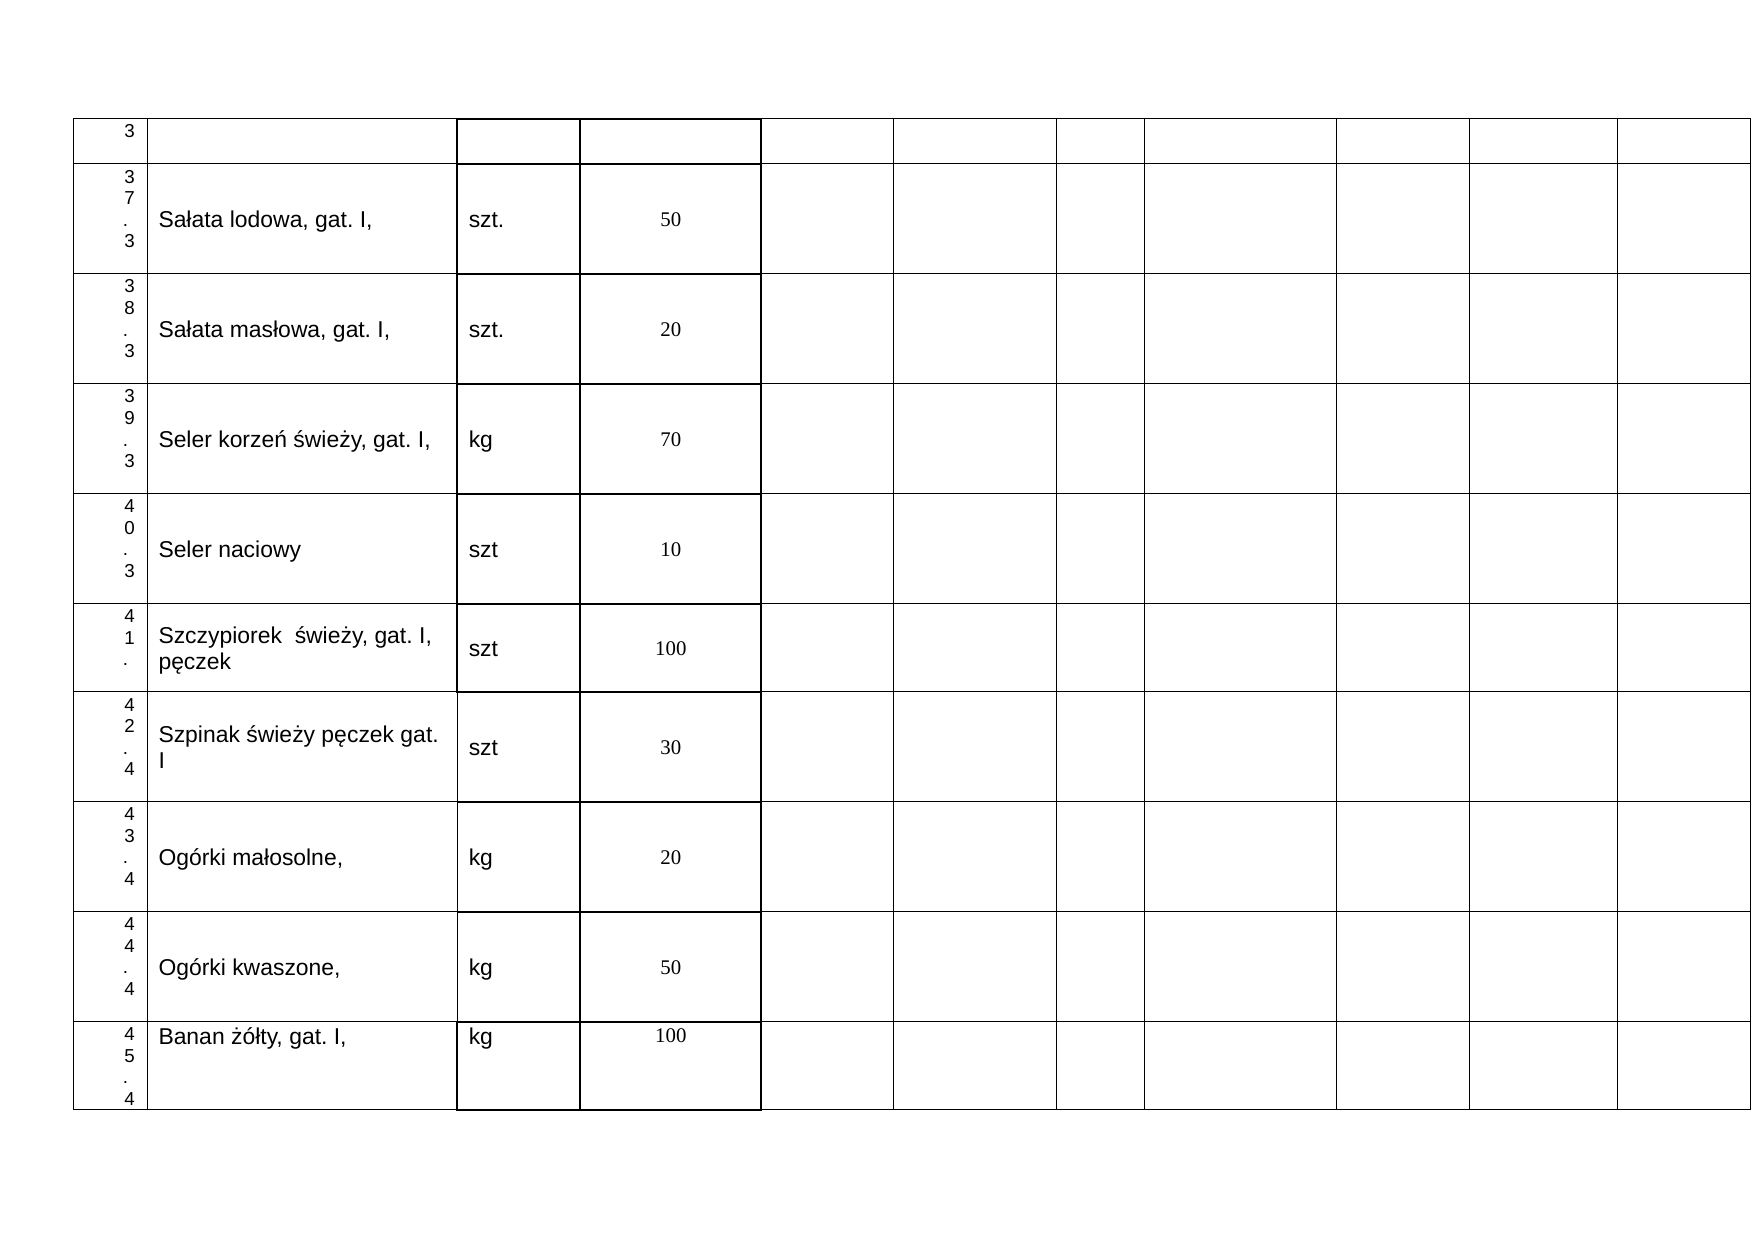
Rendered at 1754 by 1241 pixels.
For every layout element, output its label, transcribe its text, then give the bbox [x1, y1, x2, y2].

table_cell [1057, 274, 1144, 383]
table_cell [1470, 384, 1617, 493]
table_cell szt [458, 693, 579, 801]
table_cell [1145, 1022, 1336, 1109]
table_cell [1145, 912, 1336, 1021]
table_cell [1337, 1022, 1469, 1109]
table_cell 70 [581, 385, 760, 493]
table_cell kg [458, 1023, 579, 1109]
table_cell [1470, 802, 1617, 911]
table_cell [1618, 912, 1750, 1021]
table_cell [894, 119, 1056, 163]
table_cell [762, 692, 893, 801]
table_cell 35. [74, 119, 147, 163]
table_cell [894, 912, 1056, 1021]
table_cell [1618, 164, 1750, 273]
table_cell [762, 802, 893, 911]
table_cell [1337, 802, 1469, 911]
table_cell [1145, 604, 1336, 691]
table_cell 43. [74, 1022, 147, 1109]
table_cell [1470, 274, 1617, 383]
table_cell [1470, 164, 1617, 273]
table_cell [894, 494, 1056, 603]
table_cell [762, 604, 893, 691]
table_cell 50 [581, 165, 760, 273]
table_cell [1057, 802, 1144, 911]
table_cell [894, 164, 1056, 273]
table_cell [894, 274, 1056, 383]
table_cell Sałata lodowa, gat. I, [148, 164, 456, 273]
table_cell [1337, 692, 1469, 801]
table_cell 40. [74, 692, 147, 801]
table_cell [1145, 384, 1336, 493]
table_cell Ogórki kwaszone, [148, 912, 457, 1021]
table_cell 30 [581, 693, 760, 801]
table_cell [1057, 164, 1144, 273]
table_cell [762, 1022, 893, 1109]
table_cell [1618, 692, 1750, 801]
table_cell [762, 164, 893, 273]
table_cell 36. [74, 164, 147, 273]
table_cell [894, 384, 1056, 493]
table_cell [1337, 384, 1469, 493]
table_cell [1057, 384, 1144, 493]
table_cell [1057, 1022, 1144, 1109]
table_cell [1618, 494, 1750, 603]
table_cell [1057, 119, 1144, 163]
table_cell [1057, 494, 1144, 603]
table_cell [1470, 604, 1617, 691]
table_cell kg [458, 803, 579, 911]
table_cell Ogórki małosolne, [148, 802, 457, 911]
table_cell [1337, 119, 1469, 163]
table_cell [1470, 119, 1617, 163]
table_cell Seler korzeń świeży, gat. I, [148, 384, 456, 493]
table_cell 20 [581, 803, 760, 911]
table_cell [1470, 494, 1617, 603]
table_cell [1145, 119, 1336, 163]
table_cell [1337, 164, 1469, 273]
table_cell [894, 1022, 1056, 1109]
table_cell [762, 119, 893, 163]
table_cell 42. [74, 912, 147, 1021]
table_cell [458, 120, 579, 163]
table_cell [1337, 912, 1469, 1021]
table_cell szt [458, 495, 579, 603]
table_cell 100 [581, 1023, 760, 1109]
table_cell [1145, 274, 1336, 383]
table_cell [1057, 692, 1144, 801]
table_cell Sałata masłowa, gat. I, [148, 274, 456, 383]
table_cell 50 [581, 913, 760, 1021]
table_cell [1618, 384, 1750, 493]
table_cell 10 [581, 495, 760, 603]
table_cell szt. [458, 165, 579, 273]
table_cell [1337, 494, 1469, 603]
table_cell kg [458, 385, 579, 493]
table_cell Seler naciowy [148, 494, 456, 603]
table_cell szt. [458, 275, 579, 383]
table_cell [1337, 274, 1469, 383]
table_cell [148, 119, 456, 163]
table_cell [1057, 912, 1144, 1021]
table_cell [1618, 604, 1750, 691]
table_cell [1618, 1022, 1750, 1109]
table_cell [894, 802, 1056, 911]
table_cell 38. [74, 384, 147, 493]
table_cell [1145, 692, 1336, 801]
table_cell [1618, 274, 1750, 383]
table_cell Szczypiorek świeży, gat. I, pęczek [148, 604, 456, 691]
table_cell [1057, 604, 1144, 691]
table_cell 41. [74, 802, 147, 911]
table_cell 37. [74, 274, 147, 383]
table_cell [1145, 802, 1336, 911]
table_cell [1470, 692, 1617, 801]
table_cell [74, 604, 147, 691]
table_cell 39. [74, 494, 147, 603]
table_cell 20 [581, 275, 760, 383]
table_cell [1618, 802, 1750, 911]
table_cell szt [458, 605, 579, 691]
table_cell 100 [581, 605, 760, 691]
table_cell [894, 692, 1056, 801]
table_cell [1145, 494, 1336, 603]
table_cell Banan żółty, gat. I, [148, 1022, 456, 1109]
table_cell [1337, 604, 1469, 691]
table_cell [762, 274, 893, 383]
table_cell [1470, 912, 1617, 1021]
table_cell [1618, 119, 1750, 163]
table_cell [1470, 1022, 1617, 1109]
table_cell [1145, 164, 1336, 273]
table_cell [762, 384, 893, 493]
table_cell [894, 604, 1056, 691]
table_cell [762, 494, 893, 603]
table_cell [762, 912, 893, 1021]
table_cell Szpinak świeży pęczek gat. I [148, 692, 457, 801]
table_cell [581, 120, 760, 163]
table_cell kg [458, 913, 579, 1021]
